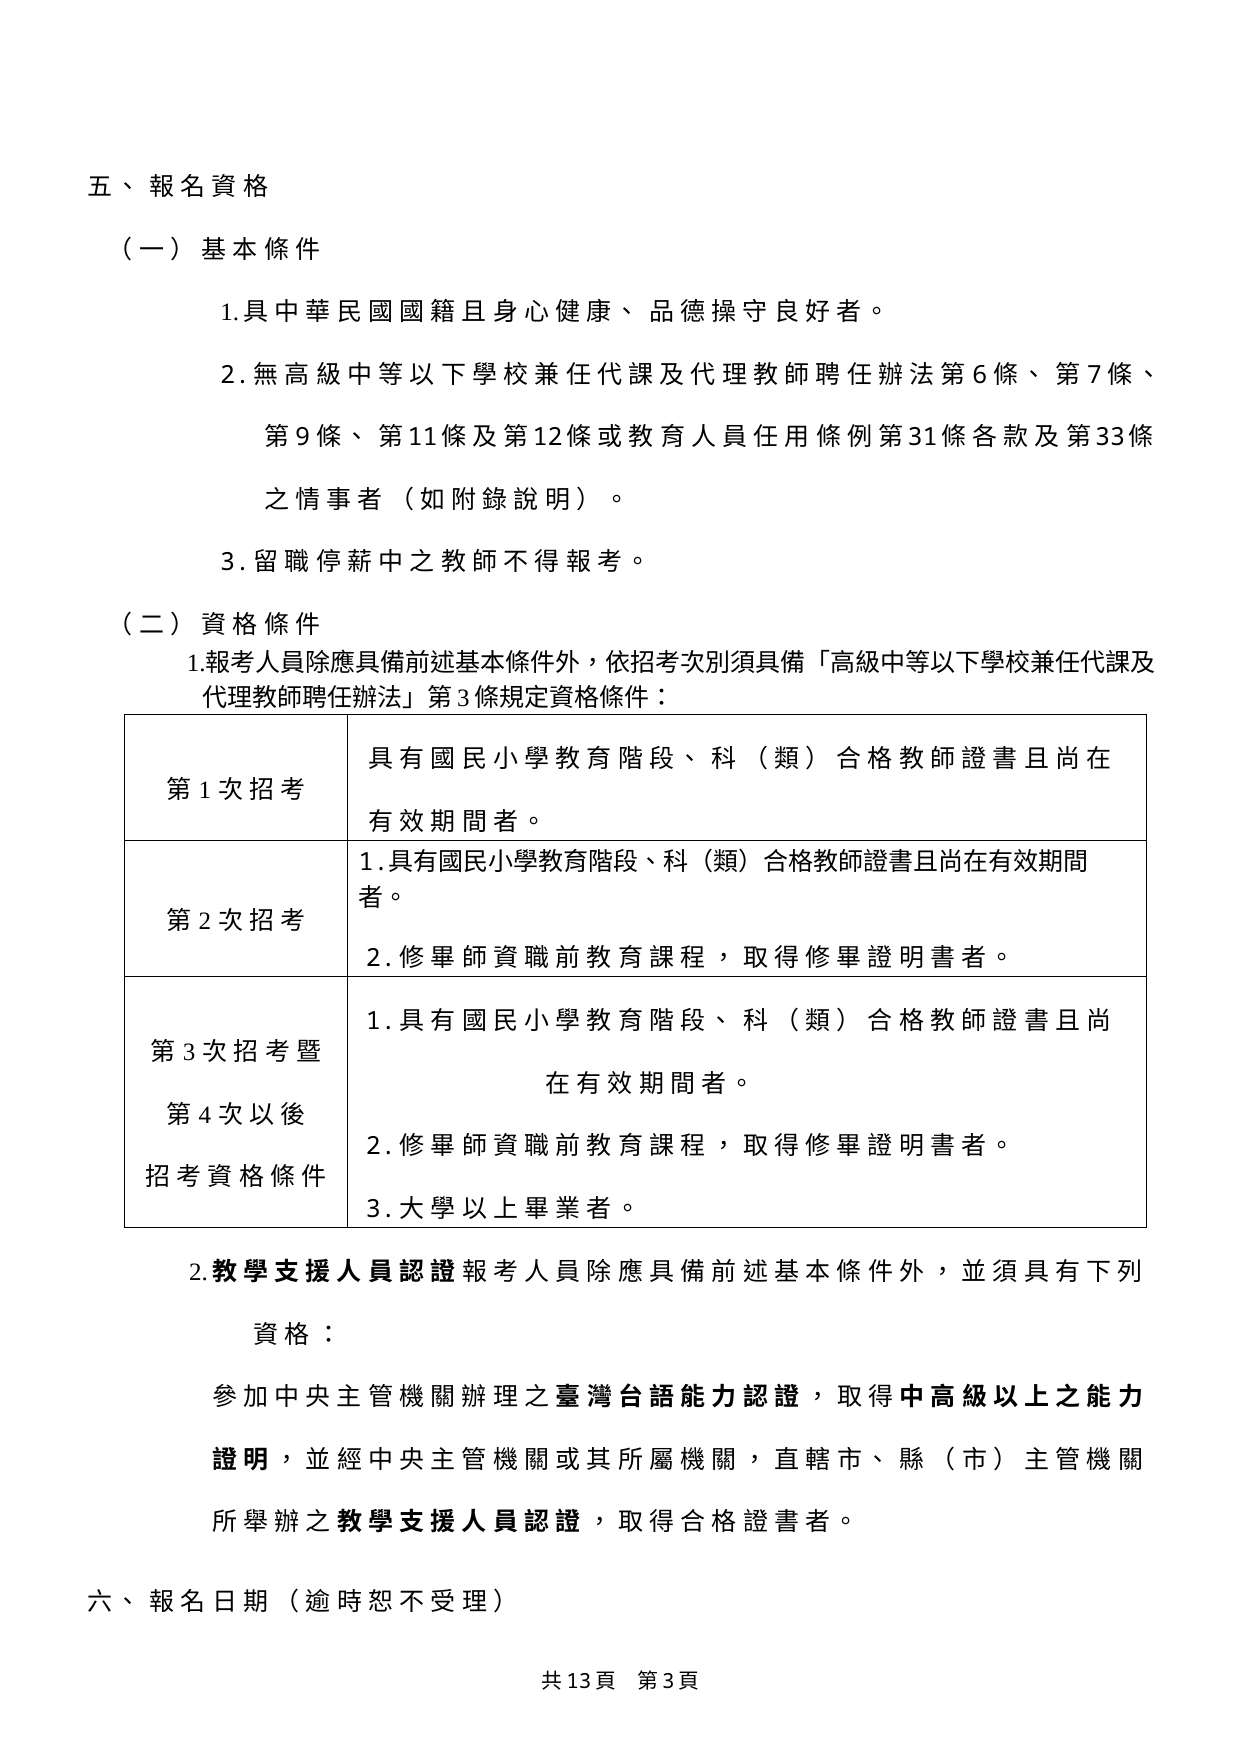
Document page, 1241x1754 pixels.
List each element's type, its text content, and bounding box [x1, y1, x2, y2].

text 參加中央主管機關辦理之臺灣台語能力認證，取得中高級以上之能力證明，並經中央主管機關或其所屬機關，直轄市、縣（市）主管機關所舉辦之教學支援人員認證，取得合格證書者。 [203, 1353, 1157, 1541]
text 1.具中華民國國籍且身心健康、品德操守良好者。 [216, 268, 1157, 331]
text 2.無高級中等以下學校兼任代課及代理教師聘任辦法第6條、第7條、第9條、第11條及第12條或教育人員任用條例第31條各款及第33條之情事者（如附錄說明）。 [216, 331, 1157, 518]
table_cell 1.具有國民小學教育階段、科（類）合格教師證書且尚在有效期間者。 2.修畢師資職前教育課程，取得修畢證明書者。 3.大學以上畢業者。 [348, 977, 1146, 1227]
text 五、報名資格 [84, 143, 1157, 206]
table_cell 第2次招考 [125, 841, 347, 976]
table_header 具有國民小學教育階段、科（類）合格教師證書且尚在有效期間者。 [348, 715, 1146, 840]
text 2.教學支援人員認證報考人員除應具備前述基本條件外，並須具有下列資格： [187, 1228, 1157, 1353]
text 1.報考人員除應具備前述基本條件外，依招考次別須具備「高級中等以下學校兼任代課及代理教師聘任辦法」第3條規定資格條件： [187, 643, 1157, 714]
table_cell 1.具有國民小學教育階段、科（類）合格教師證書且尚在有效期間者。 2.修畢師資職前教育課程，取得修畢證明書者。 [348, 841, 1146, 976]
text （一）基本條件 [84, 206, 1157, 268]
table_header 第1次招考 [125, 715, 347, 840]
table_cell 第3次招考暨 第4次以後 招考資格條件 [125, 977, 347, 1227]
text 六、報名日期（逾時恕不受理） [84, 1558, 1157, 1620]
text 3.留職停薪中之教師不得報考。 [216, 518, 1157, 581]
text （二）資格條件 [84, 581, 1157, 643]
